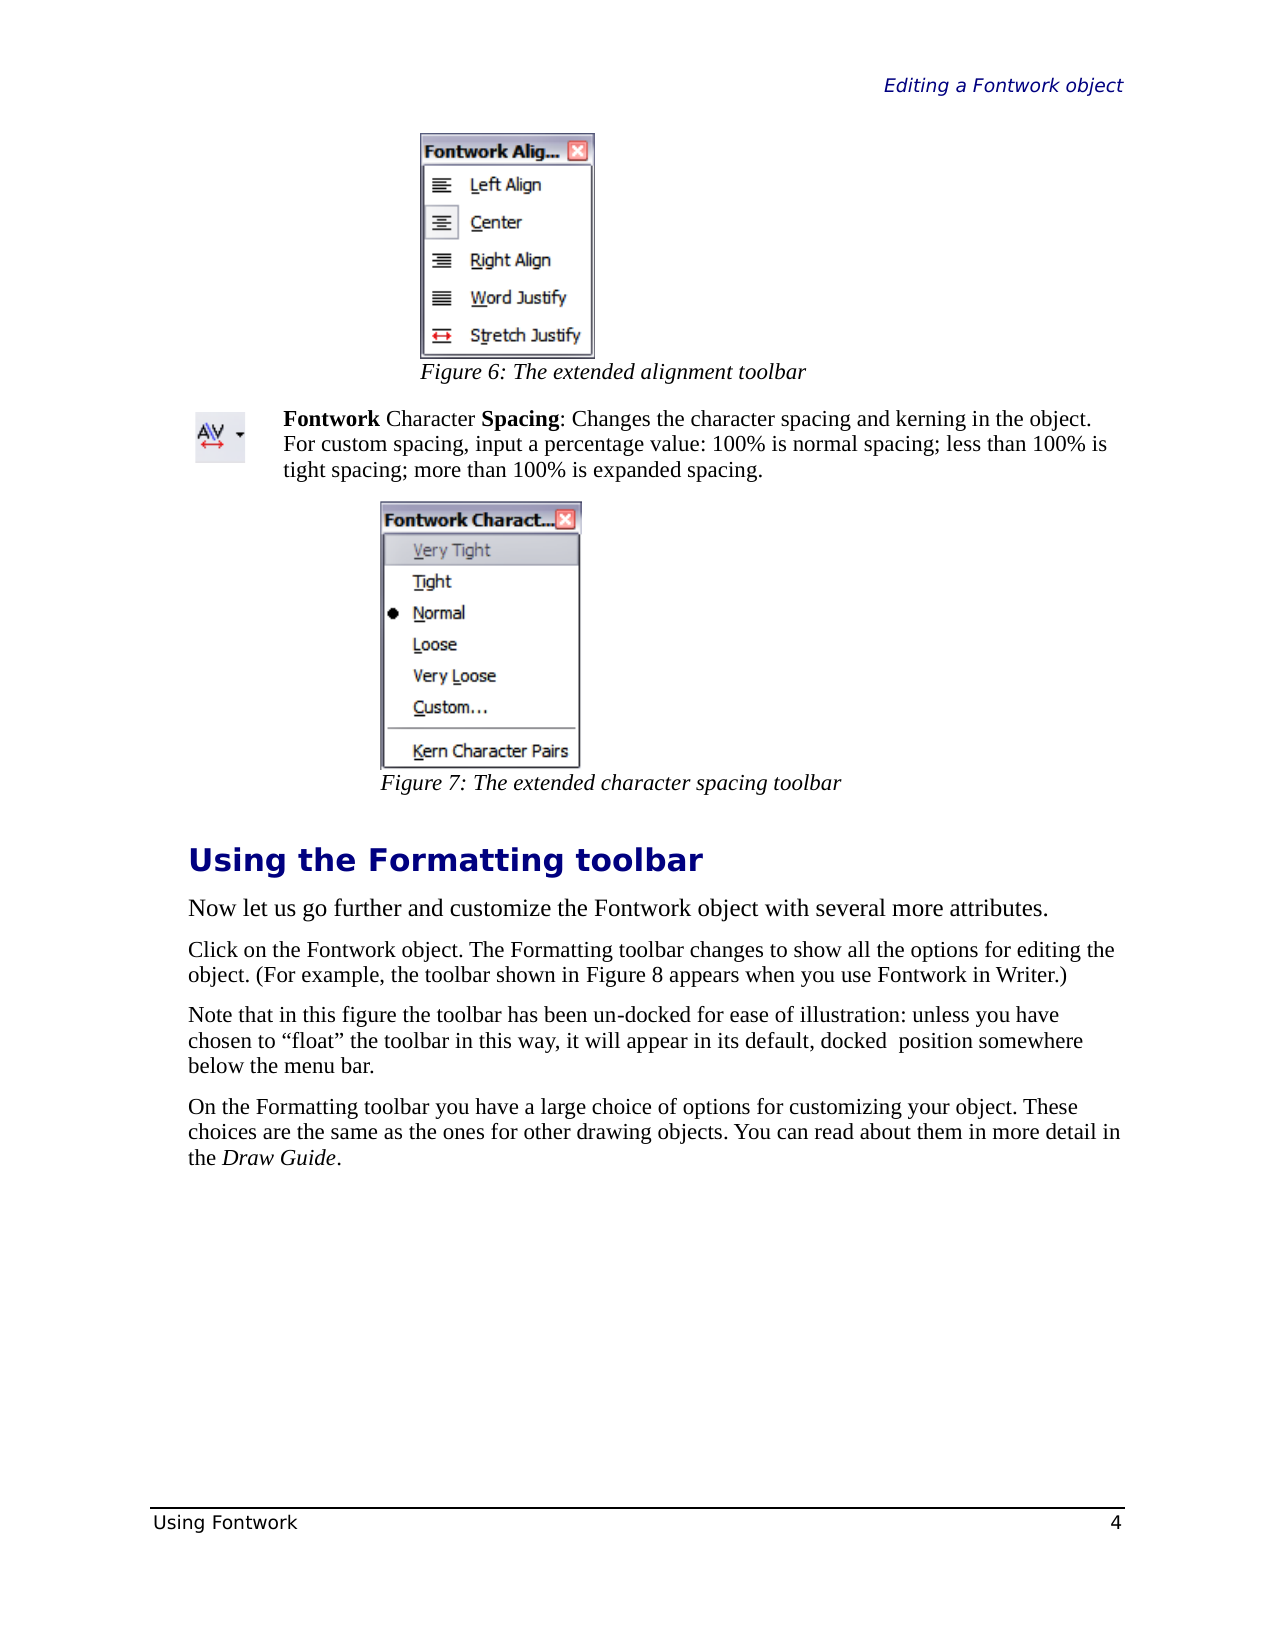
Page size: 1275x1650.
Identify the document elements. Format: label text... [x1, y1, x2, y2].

text Now let us go further and customize the Fontwork object with several more attributes. [188, 894, 1125, 922]
text Figure 7: The extended character spacing toolbar [380, 769, 895, 795]
text On the Formatting toolbar you have a large choice of options for customizing your object. These choices are the same as the ones for other drawing objects. You can read about them in more detail in the Draw Guide. [188, 1094, 1125, 1170]
text Click on the Fontwork object. The Formatting toolbar changes to show all the options for editing the object. (For example, the toolbar shown in Figure 8 appears when you use Fontwork in Writer.) [188, 936, 1125, 987]
subtitle Using the Formatting toolbar [188, 843, 1125, 879]
picture [420, 133, 595, 359]
picture [380, 500, 582, 770]
text Fontwork Character Spacing: Changes the character spacing and kerning in the object. For custom spacing, input a percentage value: 100% is normal spacing; less than 100% is tight spacing; more than 100% is expanded spacing. [188, 406, 1125, 482]
text Figure 6: The extended alignment toolbar [420, 359, 855, 384]
picture [195, 412, 246, 463]
text Note that in this figure the toolbar has been un‑docked for ease of illustration: unless you have chosen to “float” the toolbar in this way, it will appear in its default, docked position somewhere below the menu bar. [188, 1002, 1125, 1079]
